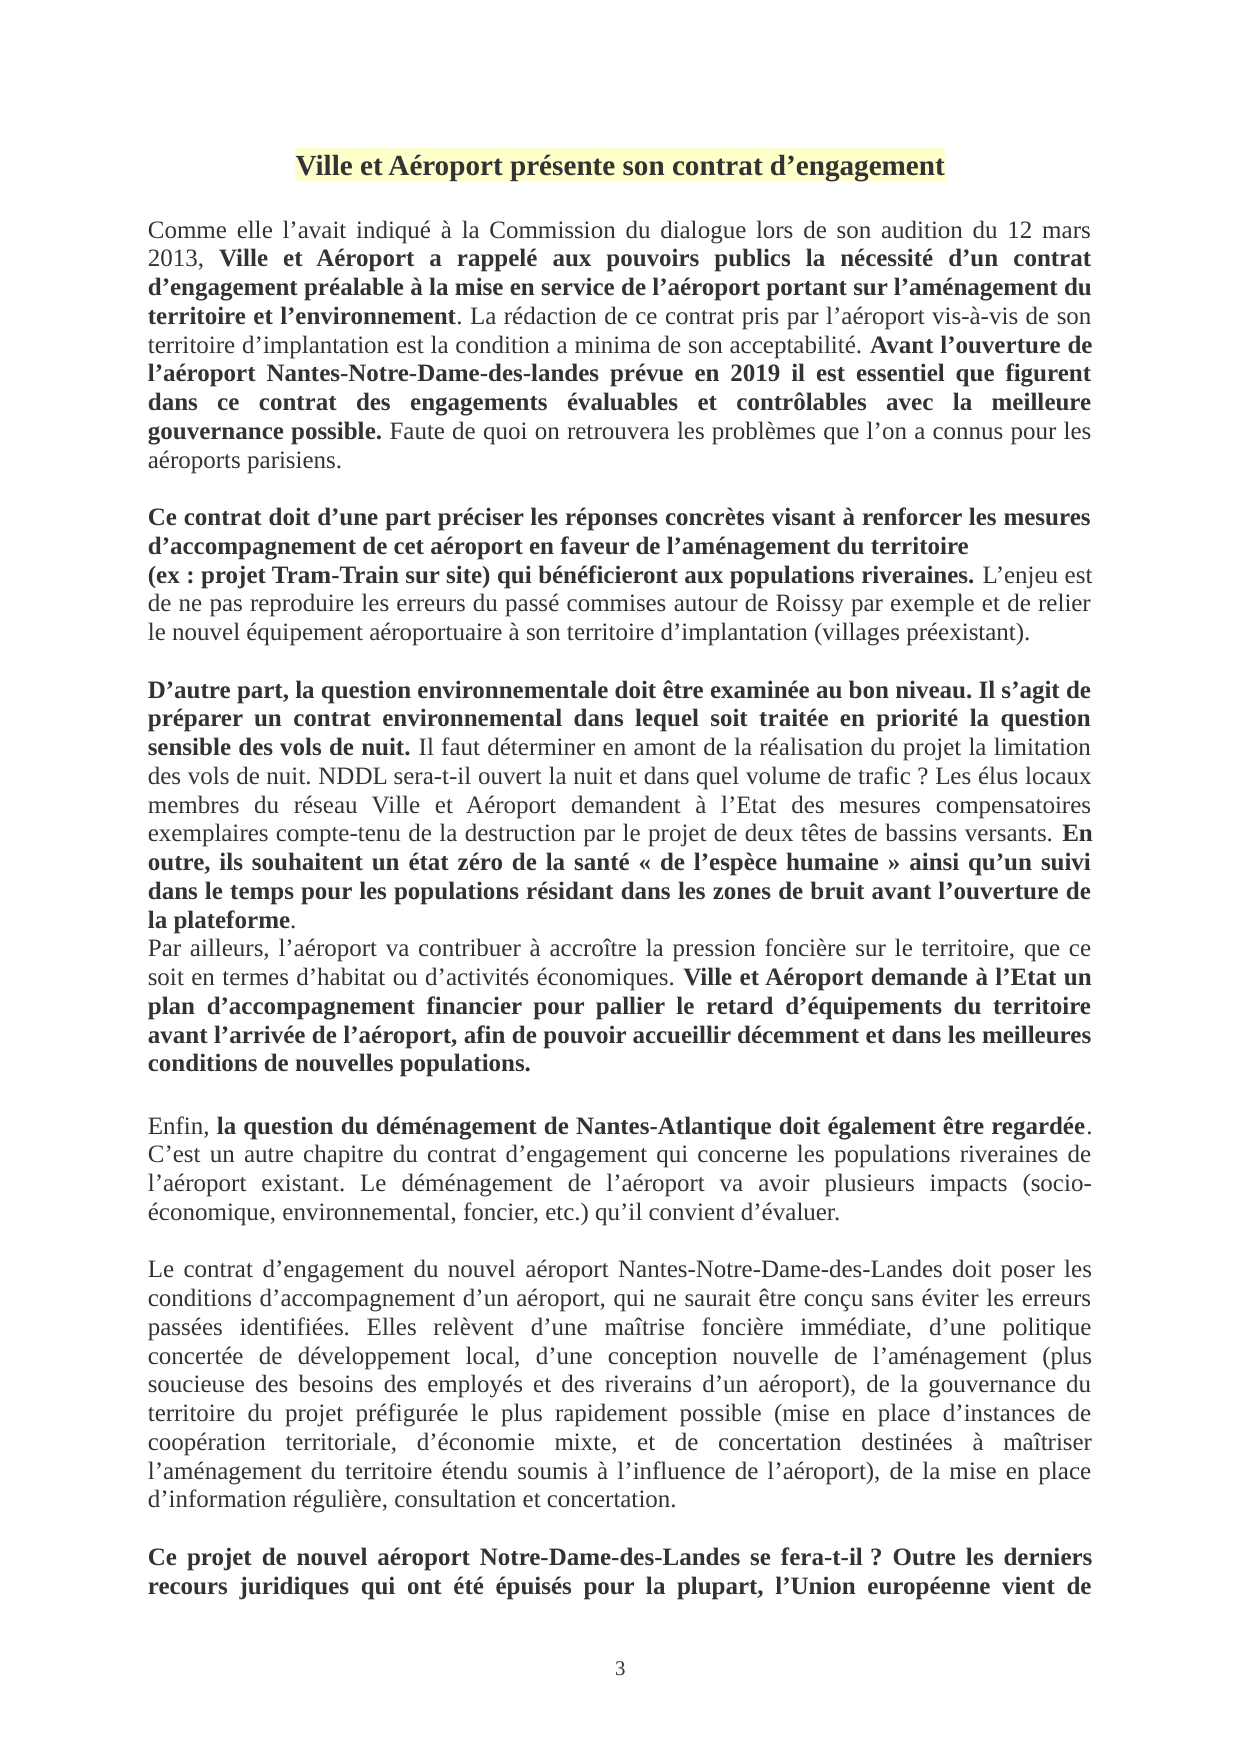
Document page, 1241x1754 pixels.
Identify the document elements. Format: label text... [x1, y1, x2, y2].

text Ce projet de nouvel aéroport Notre-Dame-des-Landes se fera-t-il ? Outre les derniers recours juridiques qui ont été épuisés pour la plupart, l’Union européenne vient de [148, 1542, 1092, 1599]
text (ex : projet Tram-Train sur site) qui bénéficieront aux populations riveraines. L’enjeu est de ne pas reproduire les erreurs du passé commises autour de Roissy par exemple et de relier le nouvel équipement aéroportuaire à son territoire d’implantation (villages préexistant). [148, 560, 1092, 646]
text Le contrat d’engagement du nouvel aéroport Nantes-Notre-Dame-des-Landes doit poser les conditions d’accompagnement d’un aéroport, qui ne saurait être conçu sans éviter les erreurs passées identifiées. Elles relèvent d’une maîtrise foncière immédiate, d’une politique concertée de développement local, d’une conception nouvelle de l’aménagement (plus soucieuse des besoins des employés et des riverains d’un aéroport), de la gouvernance du territoire du projet préfigurée le plus rapidement possible (mise en place d’instances de coopération territoriale, d’économie mixte, et de concertation destinées à maîtriser l’aménagement du territoire étendu soumis à l’influence de l’aéroport), de la mise en place d’information régulière, consultation et concertation. [148, 1254, 1092, 1513]
text Enfin, la question du déménagement de Nantes-Atlantique doit également être regardée. C’est un autre chapitre du contrat d’engagement qui concerne les populations riveraines de l’aéroport existant. Le déménagement de l’aéroport va avoir plusieurs impacts (socio-économique, environnemental, foncier, etc.) qu’il convient d’évaluer. [148, 1111, 1092, 1226]
text Ce contrat doit d’une part préciser les réponses concrètes visant à renforcer les mesures d’accompagnement de cet aéroport en faveur de l’aménagement du territoire [148, 502, 1092, 560]
text Comme elle l’avait indiqué à la Commission du dialogue lors de son audition du 12 mars 2013, Ville et Aéroport a rappelé aux pouvoirs publics la nécessité d’un contrat d’engagement préalable à la mise en service de l’aéroport portant sur l’aménagement du territoire et l’environnement. La rédaction de ce contrat pris par l’aéroport vis-à-vis de son territoire d’implantation est la condition a minima de son acceptabilité. Avant l’ouverture de l’aéroport Nantes-Notre-Dame-des-landes prévue en 2019 il est essentiel que figurent dans ce contrat des engagements évaluables et contrôlables avec la meilleure gouvernance possible. Faute de quoi on retrouvera les problèmes que l’on a connus pour les aéroports parisiens. [148, 215, 1092, 473]
text D’autre part, la question environnementale doit être examinée au bon niveau. Il s’agit de préparer un contrat environnemental dans lequel soit traitée en priorité la question sensible des vols de nuit. Il faut déterminer en amont de la réalisation du projet la limitation des vols de nuit. NDDL sera-t-il ouvert la nuit et dans quel volume de trafic ? Les élus locaux membres du réseau Ville et Aéroport demandent à l’Etat des mesures compensatoires exemplaires compte-tenu de la destruction par le projet de deux têtes de bassins versants. En outre, ils souhaitent un état zéro de la santé « de l’espèce humaine » ainsi qu’un suivi dans le temps pour les populations résidant dans les zones de bruit avant l’ouverture de la plateforme. [148, 675, 1092, 933]
text Par ailleurs, l’aéroport va contribuer à accroître la pression foncière sur le territoire, que ce soit en termes d’habitat ou d’activités économiques. Ville et Aéroport demande à l’Etat un plan d’accompagnement financier pour pallier le retard d’équipements du territoire avant l’arrivée de l’aéroport, afin de pouvoir accueillir décemment et dans les meilleures conditions de nouvelles populations. [148, 933, 1092, 1077]
text Ville et Aéroport présente son contrat d’engagement [148, 148, 1092, 181]
